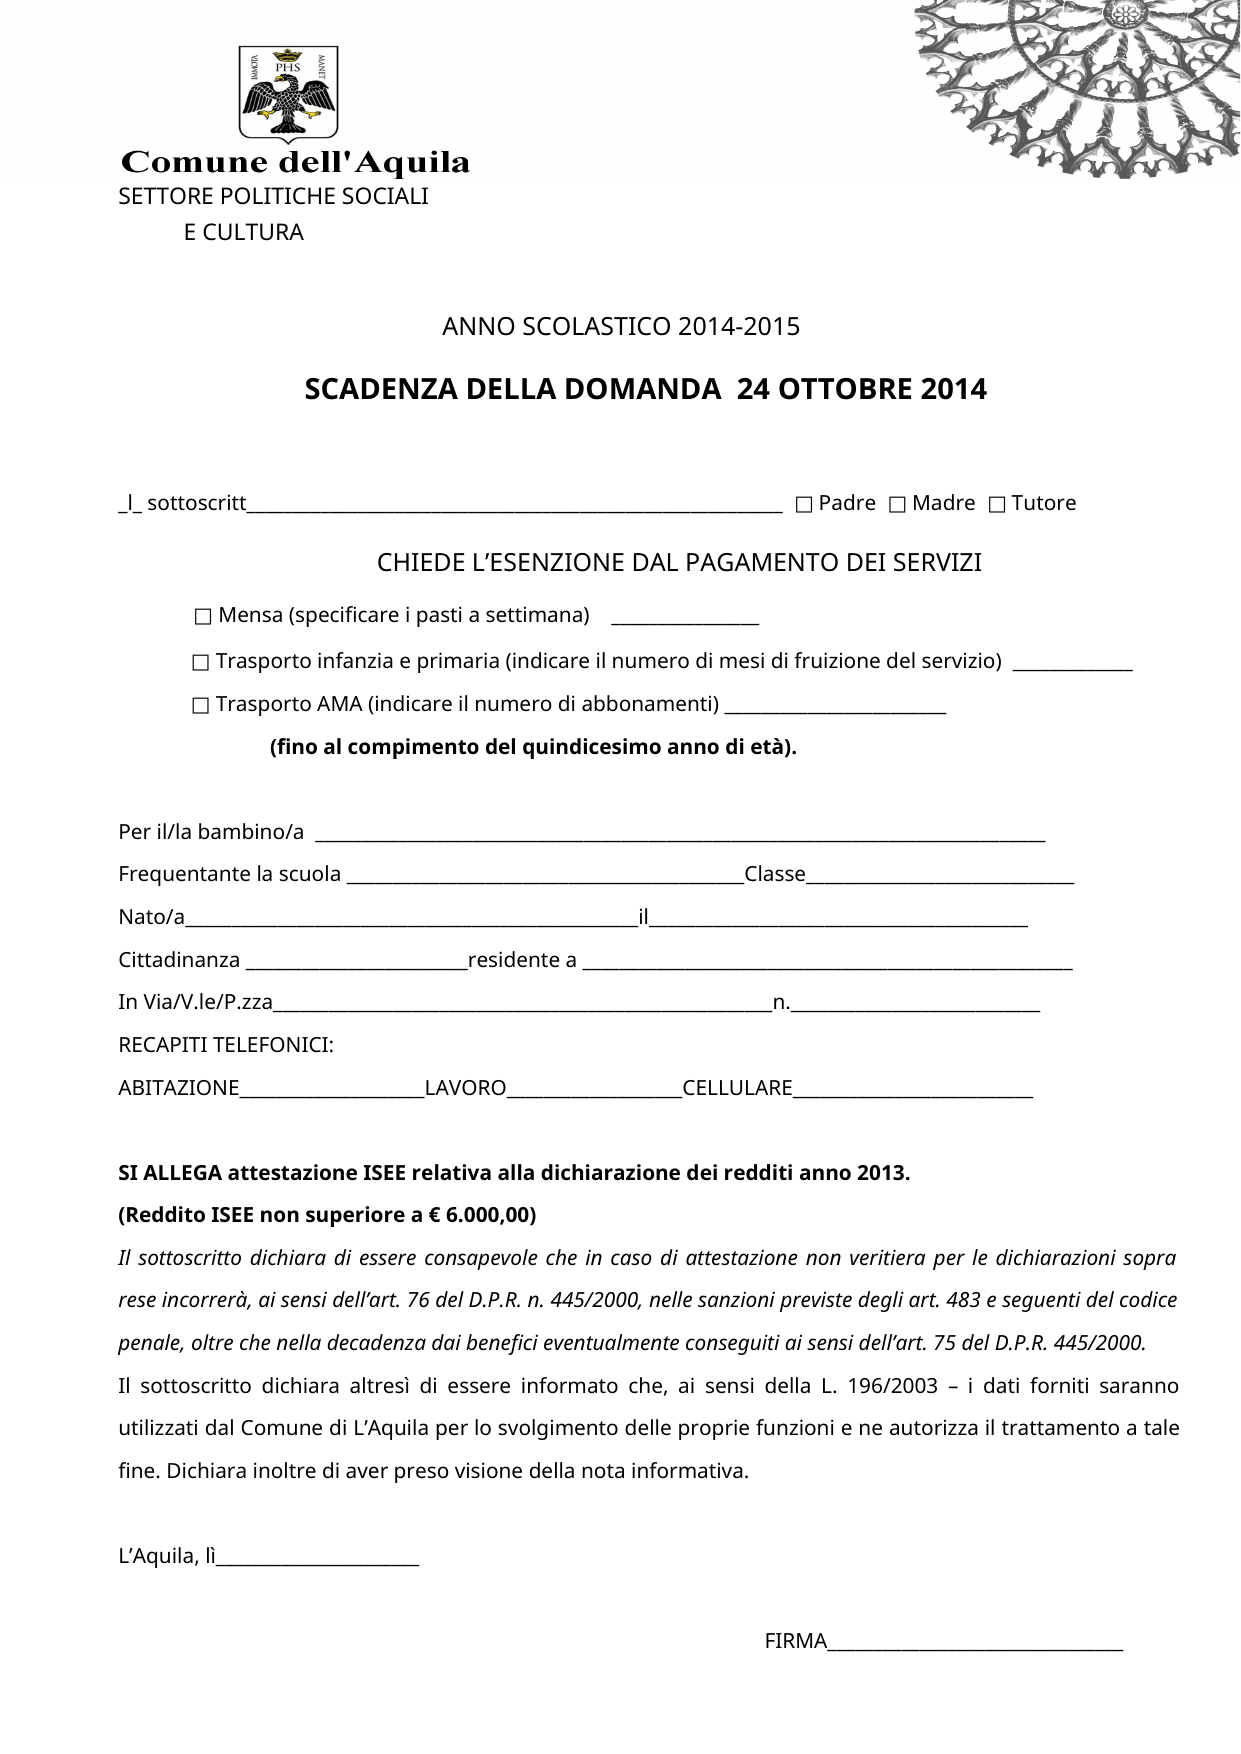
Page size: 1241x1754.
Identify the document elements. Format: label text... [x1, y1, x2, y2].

text E CULTURA [118, 216, 1181, 247]
text ABITAZIONE____________________LAVORO___________________CELLULARE__________________________ [118, 1073, 1181, 1101]
text (fino al compimento del quindicesimo anno di età). [118, 732, 1181, 760]
text SI ALLEGA attestazione ISEE relativa alla dichiarazione dei redditi anno 2013. [118, 1158, 1181, 1186]
text _l_ sottoscritt__________________________________________________________ □ Padre □ Madre □ Tutore [118, 488, 1181, 516]
text Il sottoscritto dichiara di essere consapevole che in caso di attestazione non veritiera per le dichiarazioni sopra rese incorrerà, ai sensi dell’art. 76 del D.P.R. n. 445/2000, nelle sanzioni previste degli art. 483 e seguenti del codice penale, oltre che nella decadenza dai benefici eventualmente conseguiti ai sensi dell’art. 75 del D.P.R. 445/2000. [118, 1243, 1181, 1357]
text □ Trasporto infanzia e primaria (indicare il numero di mesi di fruizione del servizio) _____________ [118, 647, 1181, 675]
list CHIEDE L’ESENZIONE DAL PAGAMENTO DEI SERVIZI [178, 544, 1181, 578]
text (Reddito ISEE non superiore a € 6.000,00) [118, 1200, 1181, 1229]
text Frequentante la scuola ___________________________________________Classe_____________________________ [118, 859, 1181, 888]
text □ Mensa (specificare i pasti a settimana) ________________ [118, 596, 1181, 629]
text Cittadinanza ________________________residente a _____________________________________________________ [118, 945, 1181, 973]
text In Via/V.le/P.zza______________________________________________________n.___________________________ [118, 987, 1181, 1016]
text □ Trasporto AMA (indicare il numero di abbonamenti) ________________________ [118, 689, 1181, 718]
text Il sottoscritto dichiara altresì di essere informato che, ai sensi della L. 196/2003 – i dati forniti saranno utilizzati dal Comune di L’Aquila per lo svolgimento delle proprie funzioni e ne autorizza il trattamento a tale fine. Dichiara inoltre di aver preso visione della nota informativa. [118, 1371, 1181, 1484]
text Per il/la bambino/a _______________________________________________________________________________ [118, 817, 1181, 845]
text SETTORE POLITICHE SOCIALI [118, 180, 1181, 211]
text ANNO SCOLASTICO 2014-2015 [118, 309, 1181, 343]
text FIRMA________________________________ [174, 1626, 1181, 1655]
text SCADENZA DELLA DOMANDA 24 OTTOBRE 2014 [118, 369, 1181, 408]
text L’Aquila, lì______________________ [118, 1541, 1181, 1570]
text Nato/a_________________________________________________il_________________________________________ [118, 902, 1181, 931]
text RECAPITI TELEFONICI: [118, 1030, 1181, 1058]
